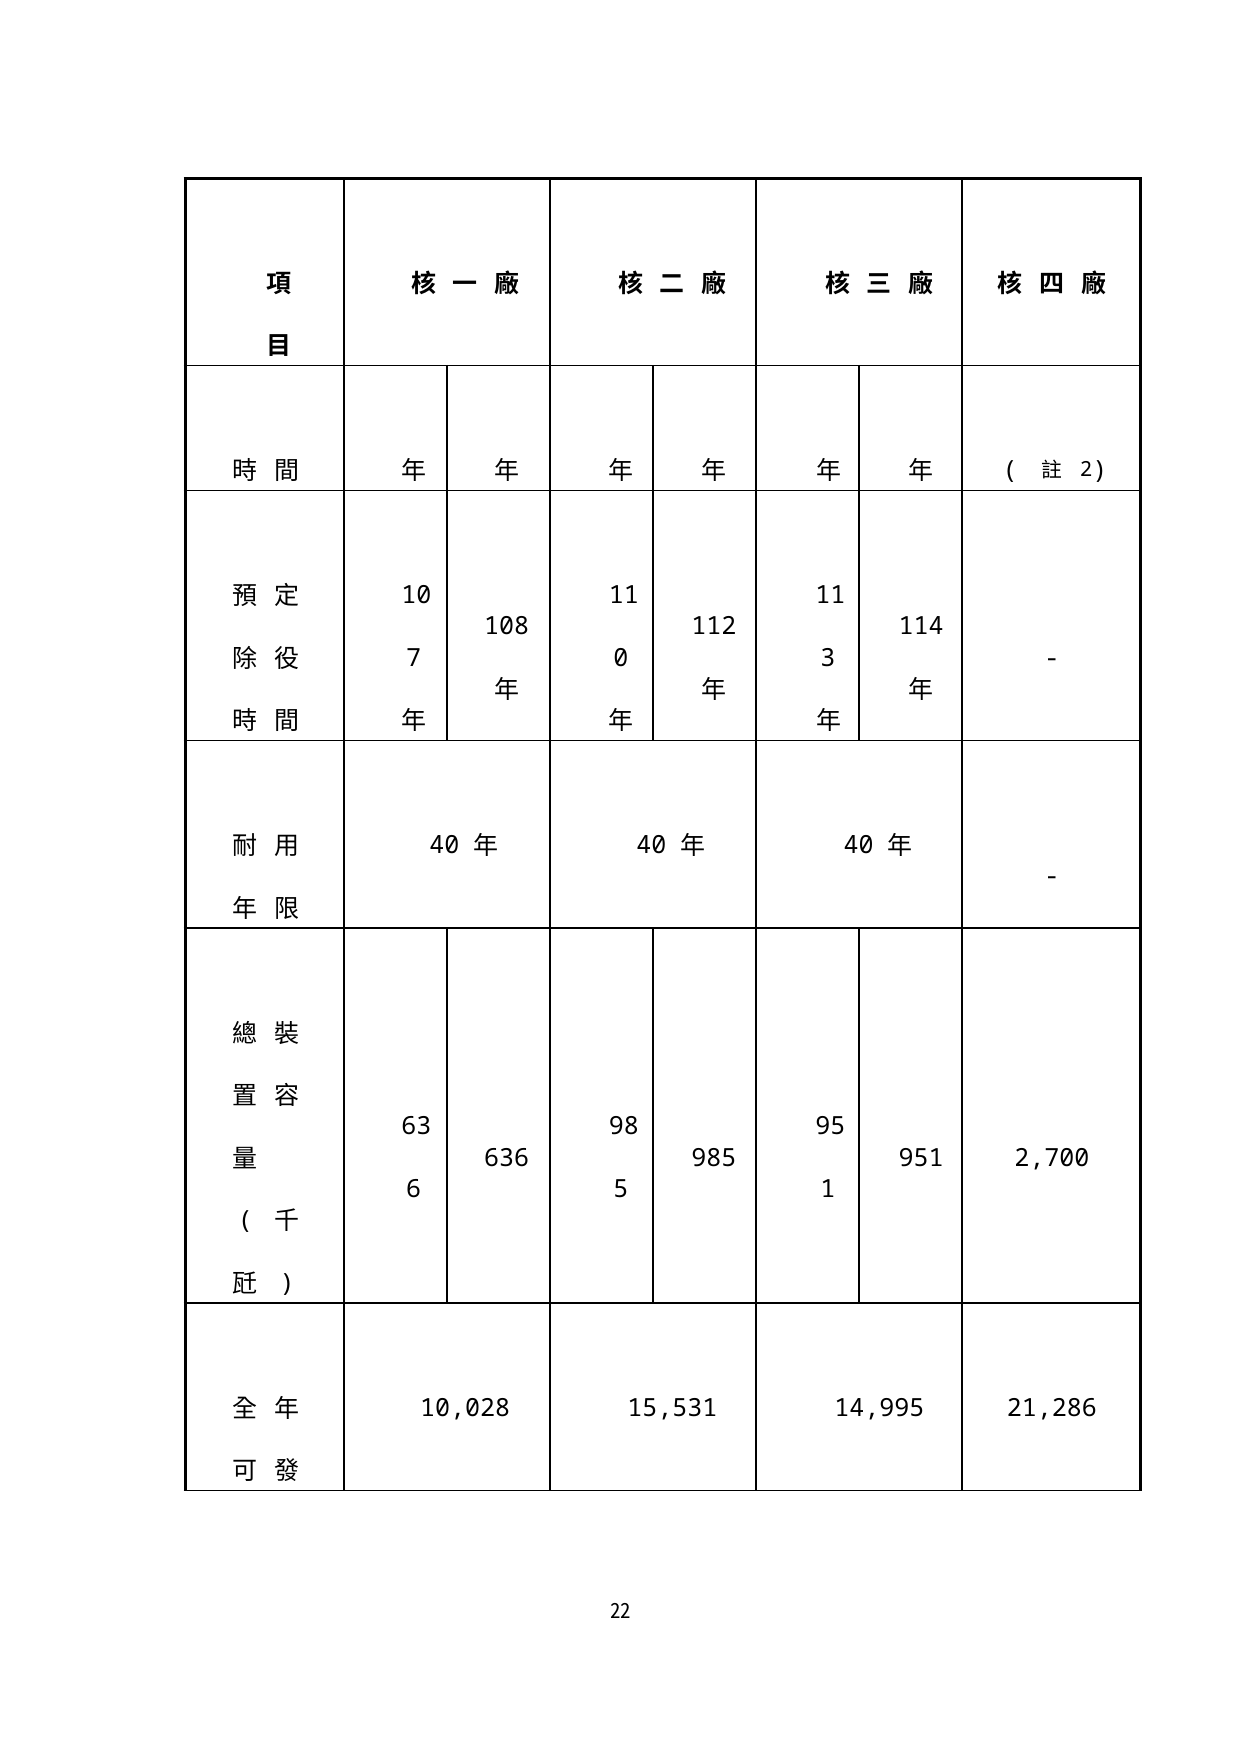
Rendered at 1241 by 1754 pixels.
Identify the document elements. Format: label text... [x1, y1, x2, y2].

table_cell 時間 [187, 366, 343, 490]
table_cell 107年 [345, 491, 446, 740]
table_cell - [963, 741, 1139, 927]
table_cell 年 [448, 366, 549, 490]
table_cell 2,700 [963, 929, 1139, 1302]
table_cell 114年 [860, 491, 961, 740]
table_cell 110年 [551, 491, 652, 740]
table_cell 113年 [757, 491, 858, 740]
table_cell 預定除役時間 [187, 491, 343, 740]
table_cell 年 [757, 366, 858, 490]
table_cell 年 [654, 366, 755, 490]
table_cell 985 [551, 929, 652, 1302]
table_cell 耐用年限 [187, 741, 343, 927]
table_header 核四廠 [963, 180, 1139, 365]
table_cell 40年 [551, 741, 755, 927]
table_cell 985 [654, 929, 755, 1302]
table_cell 636 [448, 929, 549, 1302]
table_cell 40年 [757, 741, 961, 927]
table_cell 21,286 [963, 1304, 1139, 1490]
table_cell 全年可發 [187, 1304, 343, 1490]
table_header 核一廠 [345, 180, 549, 365]
table_cell 年 [860, 366, 961, 490]
table_cell 112年 [654, 491, 755, 740]
table_header 項 目 [187, 180, 343, 365]
table_header 核二廠 [551, 180, 755, 365]
table_cell 636 [345, 929, 446, 1302]
table_cell (註2) [963, 366, 1139, 490]
table_cell 14,995 [757, 1304, 961, 1490]
table_cell - [963, 491, 1139, 740]
table_cell 108年 [448, 491, 549, 740]
table_cell 總裝置容量(千瓩) [187, 929, 343, 1302]
table_cell 40年 [345, 741, 549, 927]
table_header 核三廠 [757, 180, 961, 365]
table_cell 951 [860, 929, 961, 1302]
table_cell 年 [551, 366, 652, 490]
table_cell 15,531 [551, 1304, 755, 1490]
table_cell 951 [757, 929, 858, 1302]
table_cell 年 [345, 366, 446, 490]
table_cell 10,028 [345, 1304, 549, 1490]
